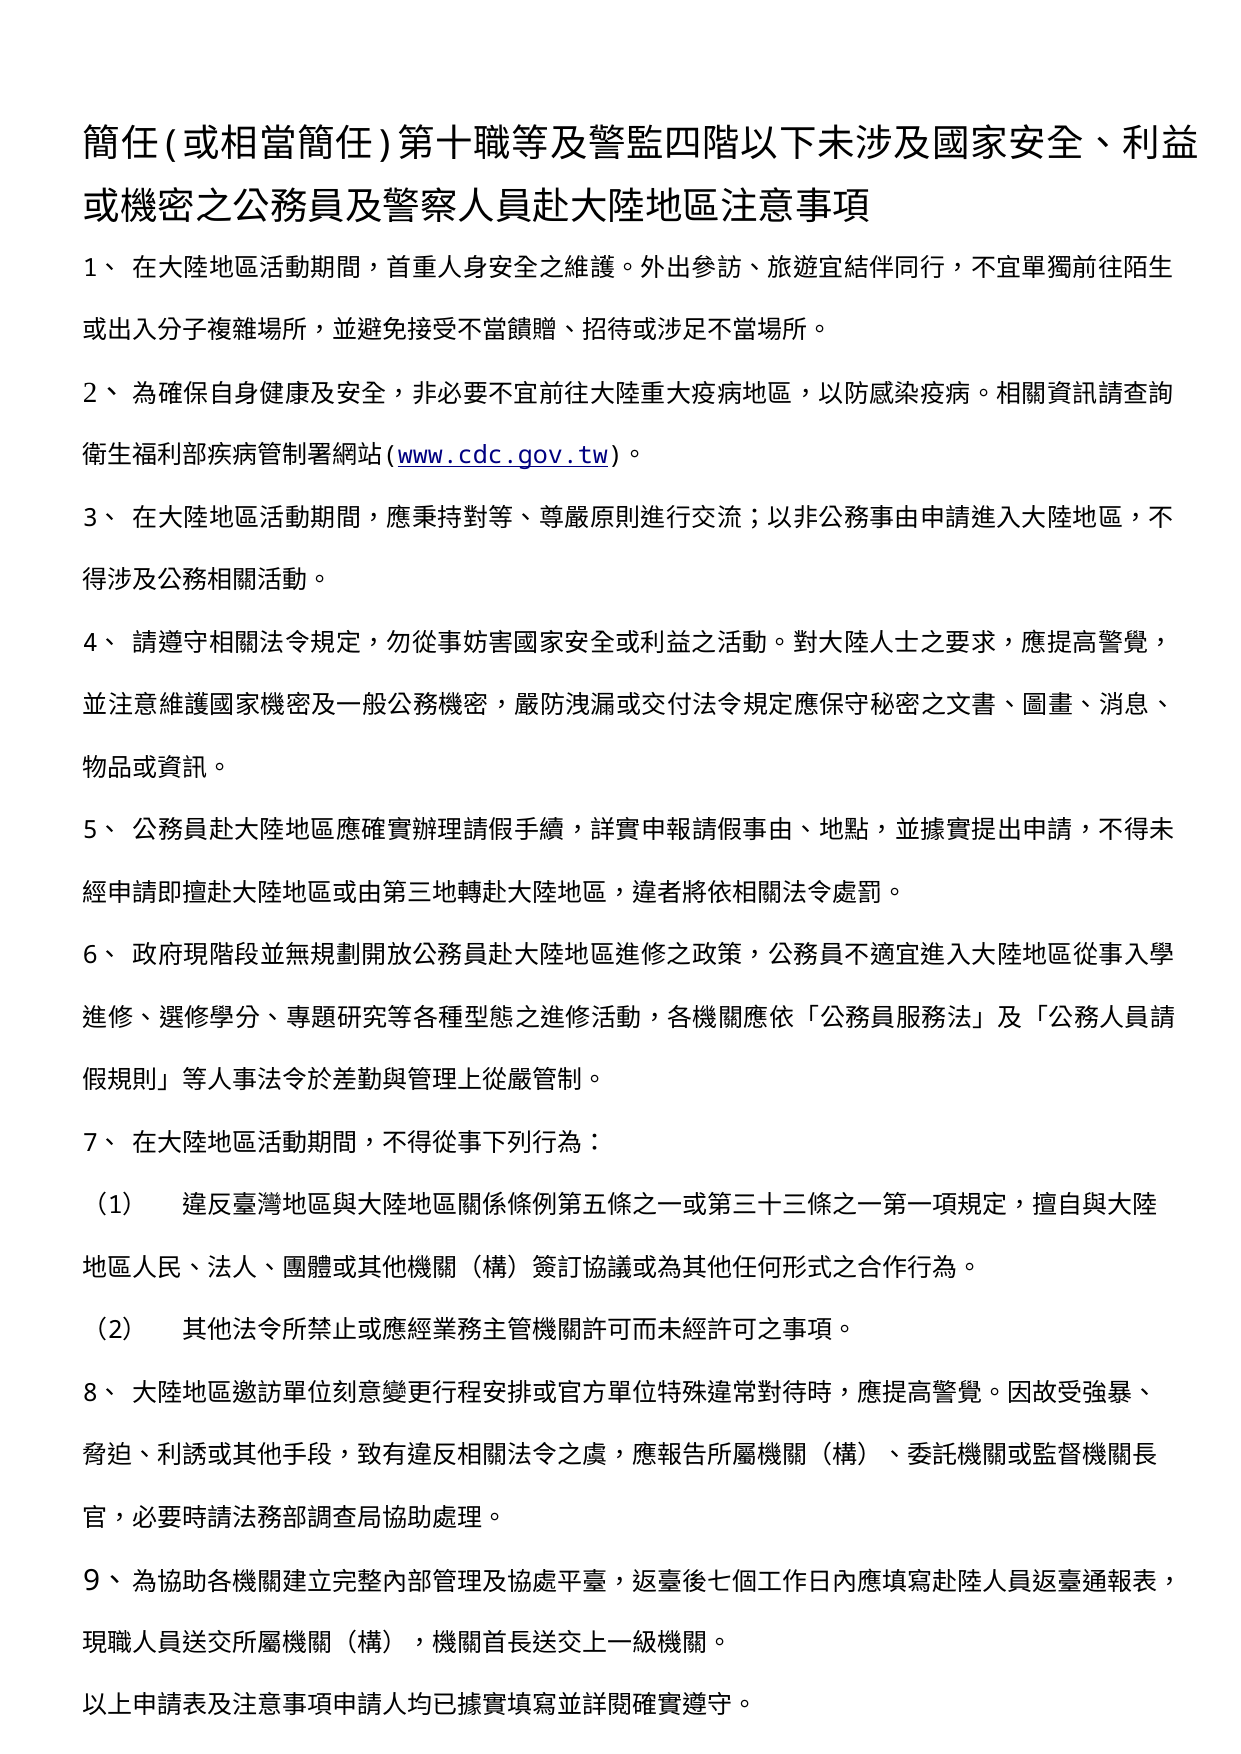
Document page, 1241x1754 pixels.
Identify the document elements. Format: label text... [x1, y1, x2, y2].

list 公務員赴大陸地區應確實辦理請假手續，詳實申報請假事由、地點，並據實提出申請，不得未經申請即擅赴大陸地區或由第三地轉赴大陸地區，違者將依相關法令處罰。 [83, 786, 1177, 911]
list 大陸地區邀訪單位刻意變更行程安排或官方單位特殊違常對待時，應提高警覺。因故受強暴、脅迫、利誘或其他手段，致有違反相關法令之虞，應報告所屬機關（構）、委託機關或監督機關長官，必要時請法務部調查局協助處理。 [83, 1348, 1177, 1536]
list 為確保自身健康及安全，非必要不宜前往大陸重大疫病地區，以防感染疫病。相關資訊請查詢衛生福利部疾病管制署網站(www.cdc.gov.tw)。 [83, 348, 1177, 473]
list 請遵守相關法令規定，勿從事妨害國家安全或利益之活動。對大陸人士之要求，應提高警覺，並注意維護國家機密及一般公務機密，嚴防洩漏或交付法令規定應保守秘密之文書、圖畫、消息、物品或資訊。 [83, 598, 1177, 786]
list 其他法令所禁止或應經業務主管機關許可而未經許可之事項。 [83, 1286, 1177, 1348]
text 簡任(或相當簡任)第十職等及警監四階以下未涉及國家安全、利益或機密之公務員及警察人員赴大陸地區注意事項 [83, 98, 1200, 223]
list 在大陸地區活動期間，應秉持對等、尊嚴原則進行交流；以非公務事由申請進入大陸地區，不得涉及公務相關活動。 [83, 473, 1177, 598]
list 政府現階段並無規劃開放公務員赴大陸地區進修之政策，公務員不適宜進入大陸地區從事入學進修、選修學分、專題研究等各種型態之進修活動，各機關應依「公務員服務法」及「公務人員請假規則」等人事法令於差勤與管理上從嚴管制。 [83, 911, 1177, 1098]
list 違反臺灣地區與大陸地區關係條例第五條之一或第三十三條之一第一項規定，擅自與大陸地區人民、法人、團體或其他機關（構）簽訂協議或為其他任何形式之合作行為。 [83, 1161, 1177, 1286]
text 以上申請表及注意事項申請人均已據實填寫並詳閱確實遵守。 [83, 1661, 1192, 1723]
list 為協助各機關建立完整內部管理及協處平臺，返臺後七個工作日內應填寫赴陸人員返臺通報表，現職人員送交所屬機關（構），機關首長送交上一級機關。 [83, 1536, 1177, 1661]
list 在大陸地區活動期間，不得從事下列行為： [83, 1098, 1177, 1161]
list 在大陸地區活動期間，首重人身安全之維護。外出參訪、旅遊宜結伴同行，不宜單獨前往陌生或出入分子複雜場所，並避免接受不當饋贈、招待或涉足不當場所。 [83, 223, 1177, 348]
